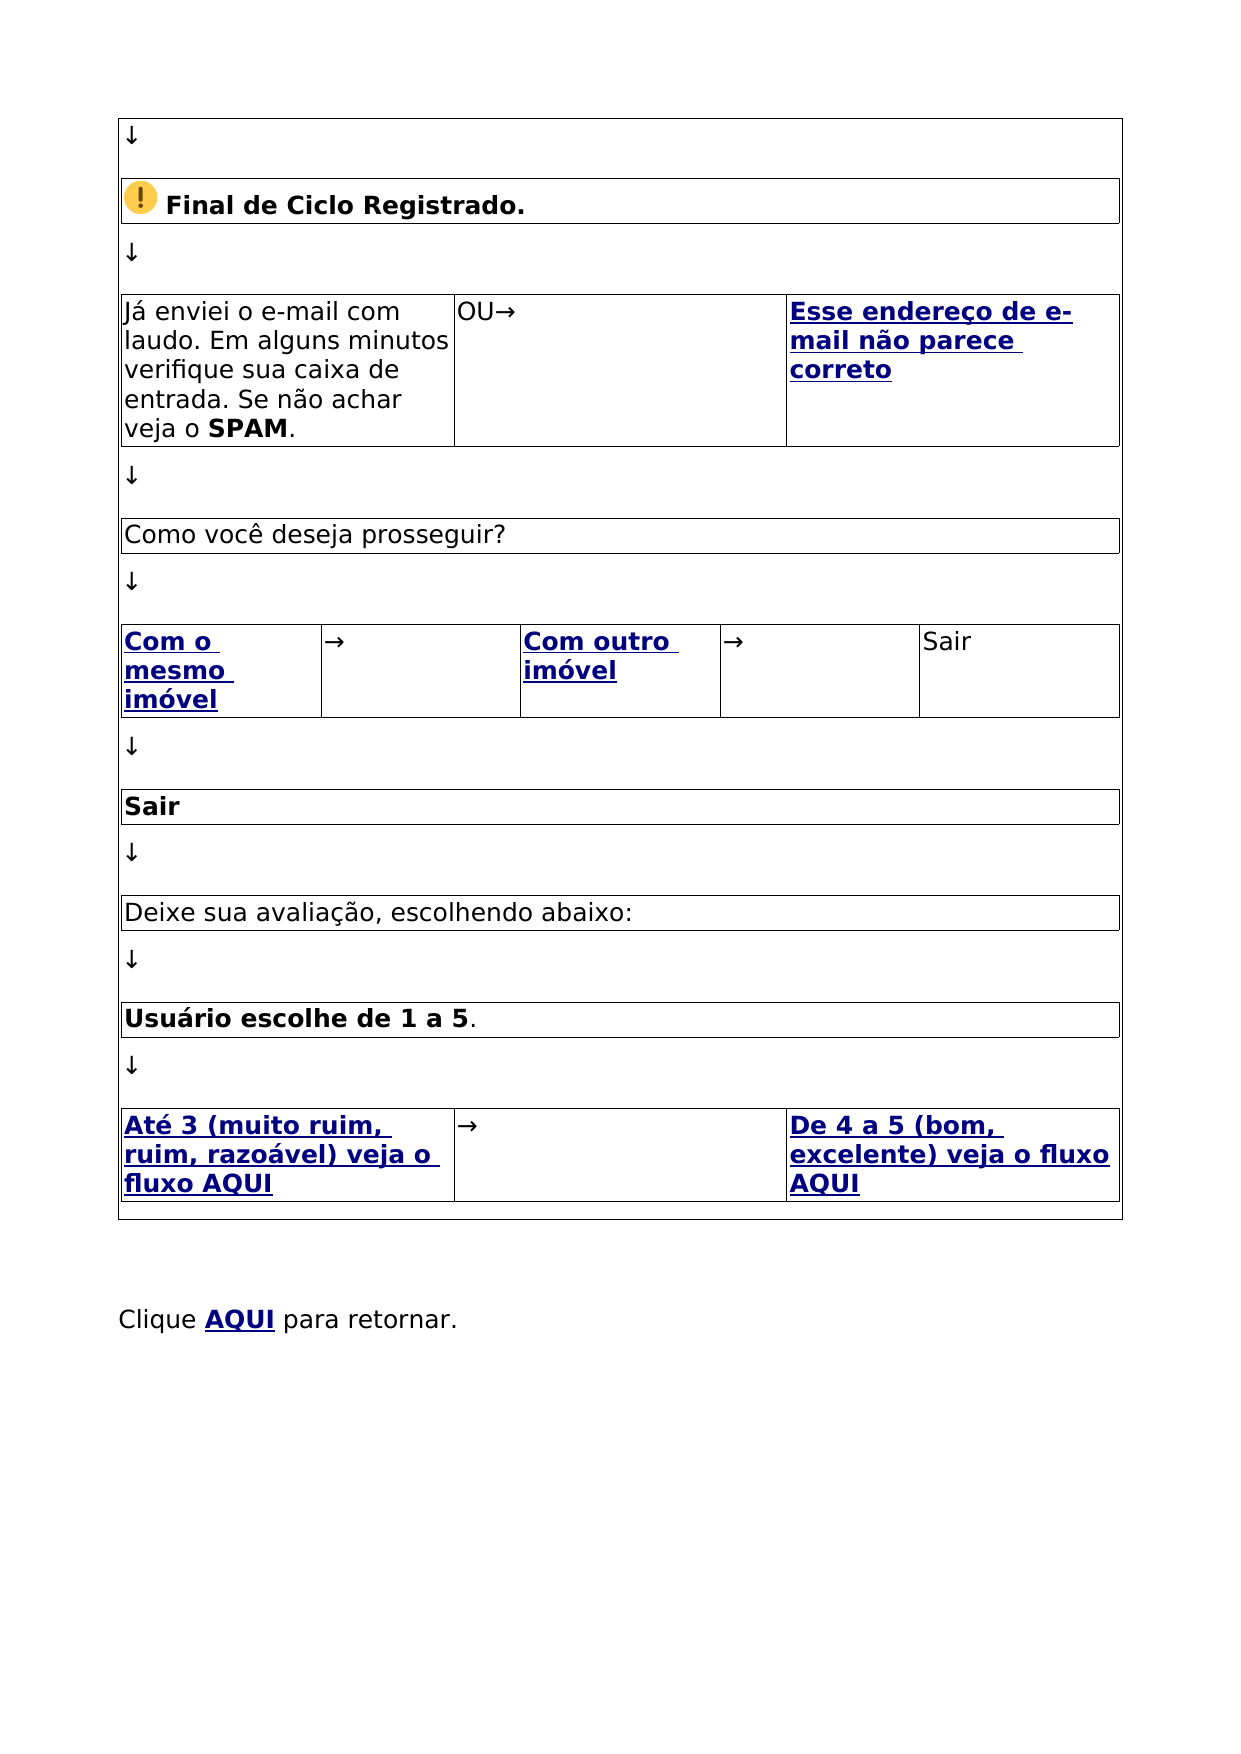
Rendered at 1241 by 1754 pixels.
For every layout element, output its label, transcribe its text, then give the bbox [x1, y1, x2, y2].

table_header ↓ ↓ ↓ ↓ ↓ ↓ ↓ ↓ [119, 119, 1122, 1219]
table_header → [455, 1109, 786, 1201]
table_header → [721, 625, 919, 717]
table_header Sair [122, 790, 1119, 824]
table_header Esse endereço de e-mail não parece correto [787, 295, 1119, 446]
table_header De 4 a 5 (bom, excelente) veja o fluxo AQUI [787, 1109, 1119, 1201]
table_header → [322, 625, 520, 717]
table_header OU→ [455, 295, 786, 446]
table_header Com outro imóvel [521, 625, 720, 717]
table_header Sair [920, 625, 1119, 717]
table_header Já enviei o e-mail com laudo. Em alguns minutos verifique sua caixa de entrada. Se não achar veja o SPAM. [122, 295, 454, 446]
table_header Até 3 (muito ruim, ruim, razoável) veja o fluxo AQUI [122, 1109, 454, 1201]
table_header Com o mesmo imóvel [122, 625, 321, 717]
text Clique AQUI para retornar. [118, 1305, 1122, 1334]
table_header Final de Ciclo Registrado. [122, 179, 1119, 223]
table_header Usuário escolhe de 1 a 5. [122, 1003, 1119, 1037]
table_header Deixe sua avaliação, escolhendo abaixo: [122, 896, 1119, 930]
table_header Como você deseja prosseguir? [122, 519, 1119, 552]
